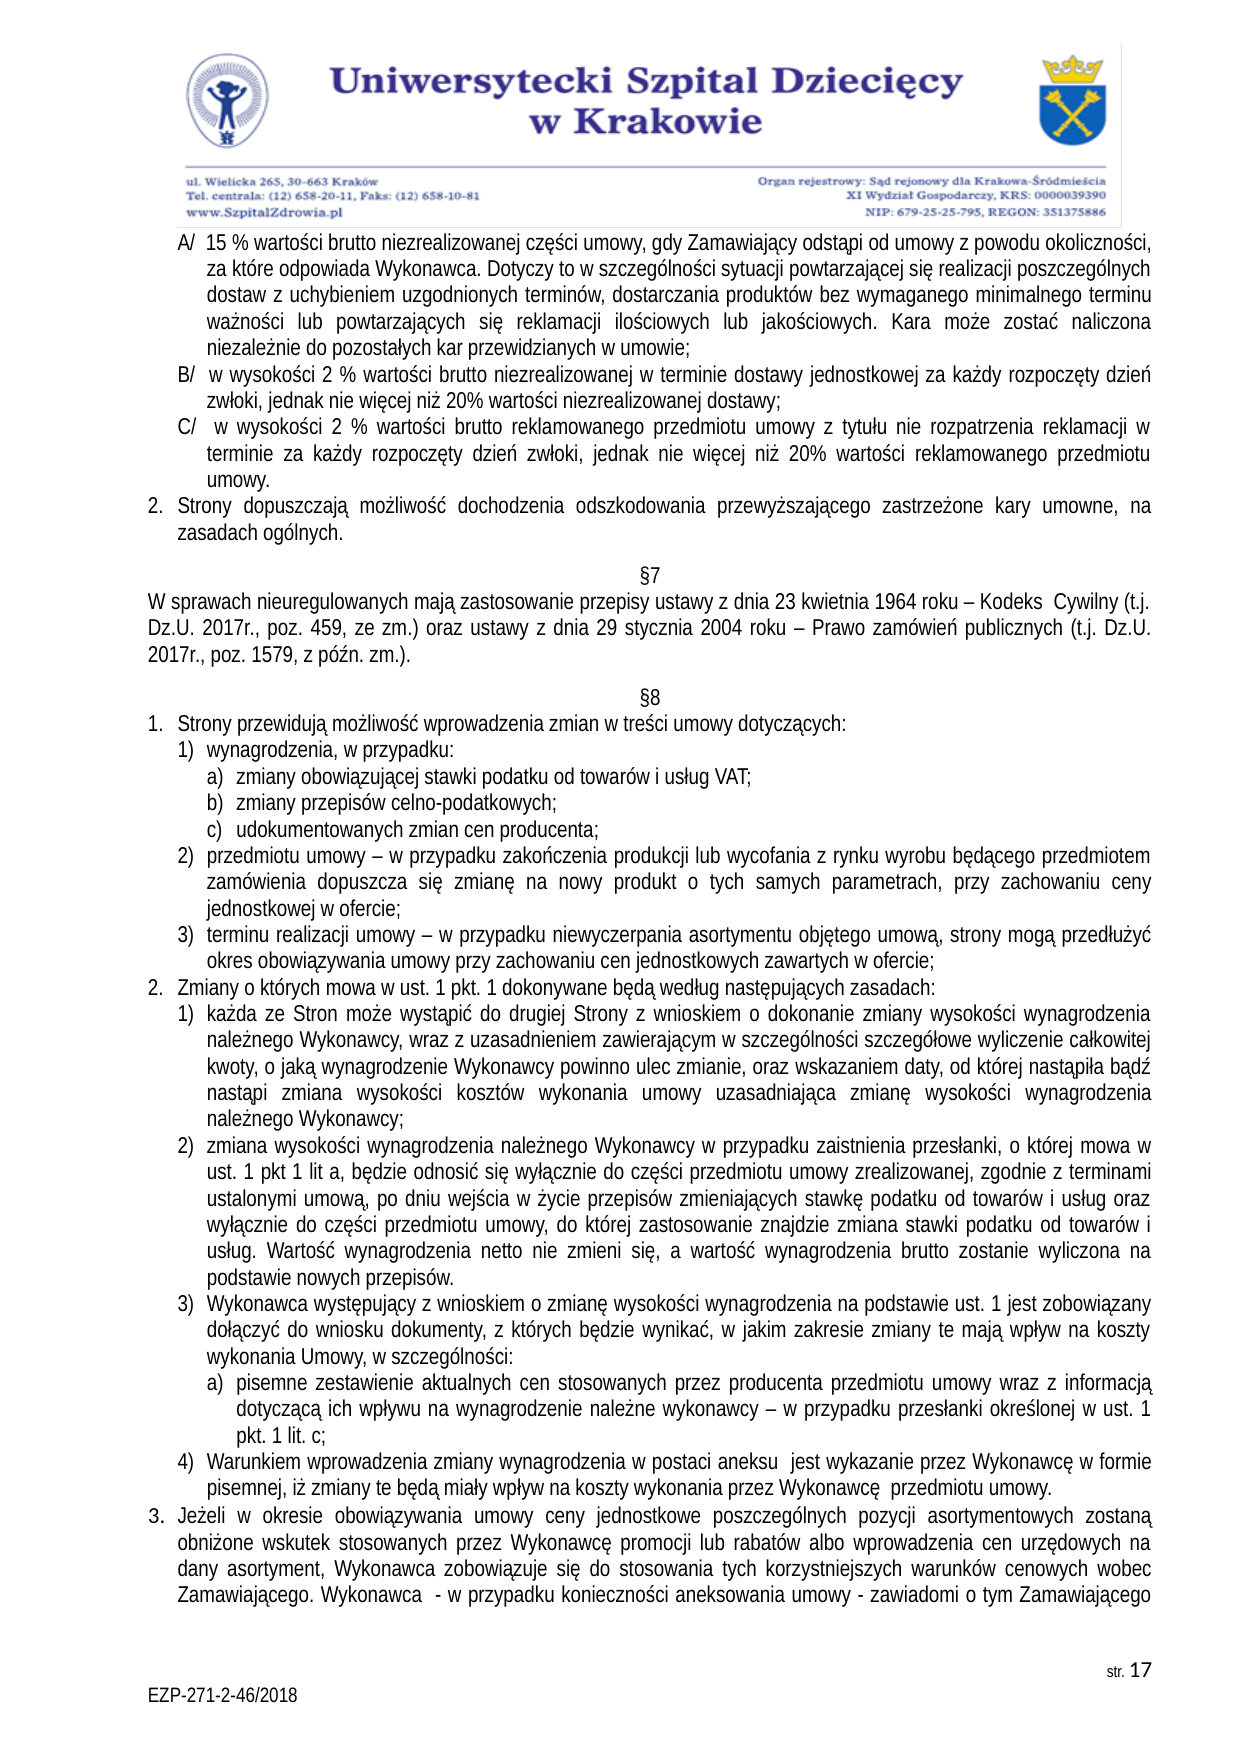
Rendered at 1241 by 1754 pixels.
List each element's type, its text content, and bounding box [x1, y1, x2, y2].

list Warunkiem wprowadzenia zmiany wynagrodzenia w postaci aneksu jest wykazanie przez Wykonawcę w formie pisemnej, iż zmiany te będą miały wpływ na koszty wykonania przez Wykonawcę przedmiotu umowy. [177, 1448, 1152, 1501]
text B/ w wysokości 2 % wartości brutto niezrealizowanej w terminie dostawy jednostkowej za każdy rozpoczęty dzień zwłoki, jednak nie więcej niż 20% wartości niezrealizowanej dostawy; [177, 361, 1152, 413]
list każda ze Stron może wystąpić do drugiej Strony z wnioskiem o dokonanie zmiany wysokości wynagrodzenia należnego Wykonawcy, wraz z uzasadnieniem zawierającym w szczególności szczegółowe wyliczenie całkowitej kwoty, o jaką wynagrodzenie Wykonawcy powinno ulec zmianie, oraz wskazaniem daty, od której nastąpiła bądź nastąpi zmiana wysokości kosztów wykonania umowy uzasadniająca zmianę wysokości wynagrodzenia należnego Wykonawcy; [177, 1000, 1152, 1132]
list Strony przewidują możliwość wprowadzenia zmian w treści umowy dotyczących: [148, 710, 1152, 736]
text C/ w wysokości 2 % wartości brutto reklamowanego przedmiotu umowy z tytułu nie rozpatrzenia reklamacji w terminie za każdy rozpoczęty dzień zwłoki, jednak nie więcej niż 20% wartości reklamowanego przedmiotu umowy. [177, 413, 1152, 492]
list przedmiotu umowy – w przypadku zakończenia produkcji lub wycofania z rynku wyrobu będącego przedmiotem zamówienia dopuszcza się zmianę na nowy produkt o tych samych parametrach, przy zachowaniu ceny jednostkowej w ofercie; [177, 842, 1152, 921]
list zmiana wysokości wynagrodzenia należnego Wykonawcy w przypadku zaistnienia przesłanki, o której mowa w ust. 1 pkt 1 lit a, będzie odnosić się wyłącznie do części przedmiotu umowy zrealizowanej, zgodnie z terminami ustalonymi umową, po dniu wejścia w życie przepisów zmieniających stawkę podatku od towarów i usług oraz wyłącznie do części przedmiotu umowy, do której zastosowanie znajdzie zmiana stawki podatku od towarów i usług. Wartość wynagrodzenia netto nie zmieni się, a wartość wynagrodzenia brutto zostanie wyliczona na podstawie nowych przepisów. [177, 1132, 1152, 1290]
list wynagrodzenia, w przypadku: [177, 736, 1152, 763]
text A/ 15 % wartości brutto niezrealizowanej części umowy, gdy Zamawiający odstąpi od umowy z powodu okoliczności, za które odpowiada Wykonawca. Dotyczy to w szczególności sytuacji powtarzającej się realizacji poszczególnych dostaw z uchybieniem uzgodnionych terminów, dostarczania produktów bez wymaganego minimalnego terminu ważności lub powtarzających się reklamacji ilościowych lub jakościowych. Kara może zostać naliczona niezależnie do pozostałych kar przewidzianych w umowie; [177, 229, 1152, 361]
list udokumentowanych zmian cen producenta; [207, 816, 1152, 842]
list zmiany obowiązującej stawki podatku od towarów i usług VAT; [207, 763, 1152, 789]
list Zmiany o których mowa w ust. 1 pkt. 1 dokonywane będą według następujących zasadach: [148, 974, 1152, 1000]
text §8 [148, 684, 1152, 710]
list Jeżeli w okresie obowiązywania umowy ceny jednostkowe poszczególnych pozycji asortymentowych zostaną obniżone wskutek stosowanych przez Wykonawcę promocji lub rabatów albo wprowadzenia cen urzędowych na dany asortyment, Wykonawca zobowiązuje się do stosowania tych korzystniejszych warunków cenowych wobec Zamawiającego. Wykonawca - w przypadku konieczności aneksowania umowy - zawiadomi o tym Zamawiającego [148, 1501, 1152, 1608]
list zmiany przepisów celno-podatkowych; [207, 789, 1152, 816]
list Wykonawca występujący z wnioskiem o zmianę wysokości wynagrodzenia na podstawie ust. 1 jest zobowiązany dołączyć do wniosku dokumenty, z których będzie wynikać, w jakim zakresie zmiany te mają wpływ na koszty wykonania Umowy, w szczególności: [177, 1290, 1152, 1369]
text W sprawach nieuregulowanych mają zastosowanie przepisy ustawy z dnia 23 kwietnia 1964 roku – Kodeks Cywilny (t.j. Dz.U. 2017r., poz. 459, ze zm.) oraz ustawy z dnia 29 stycznia 2004 roku – Prawo zamówień publicznych (t.j. Dz.U. 2017r., poz. 1579, z późn. zm.). [148, 588, 1152, 667]
list pisemne zestawienie aktualnych cen stosowanych przez producenta przedmiotu umowy wraz z informacją dotyczącą ich wpływu na wynagrodzenie należne wykonawcy – w przypadku przesłanki określonej w ust. 1 pkt. 1 lit. c; [207, 1369, 1152, 1448]
list Strony dopuszczają możliwość dochodzenia odszkodowania przewyższającego zastrzeżone kary umowne, na zasadach ogólnych. [148, 492, 1152, 545]
text §7 [148, 562, 1152, 588]
list terminu realizacji umowy – w przypadku niewyczerpania asortymentu objętego umową, strony mogą przedłużyć okres obowiązywania umowy przy zachowaniu cen jednostkowych zawartych w ofercie; [177, 921, 1152, 974]
